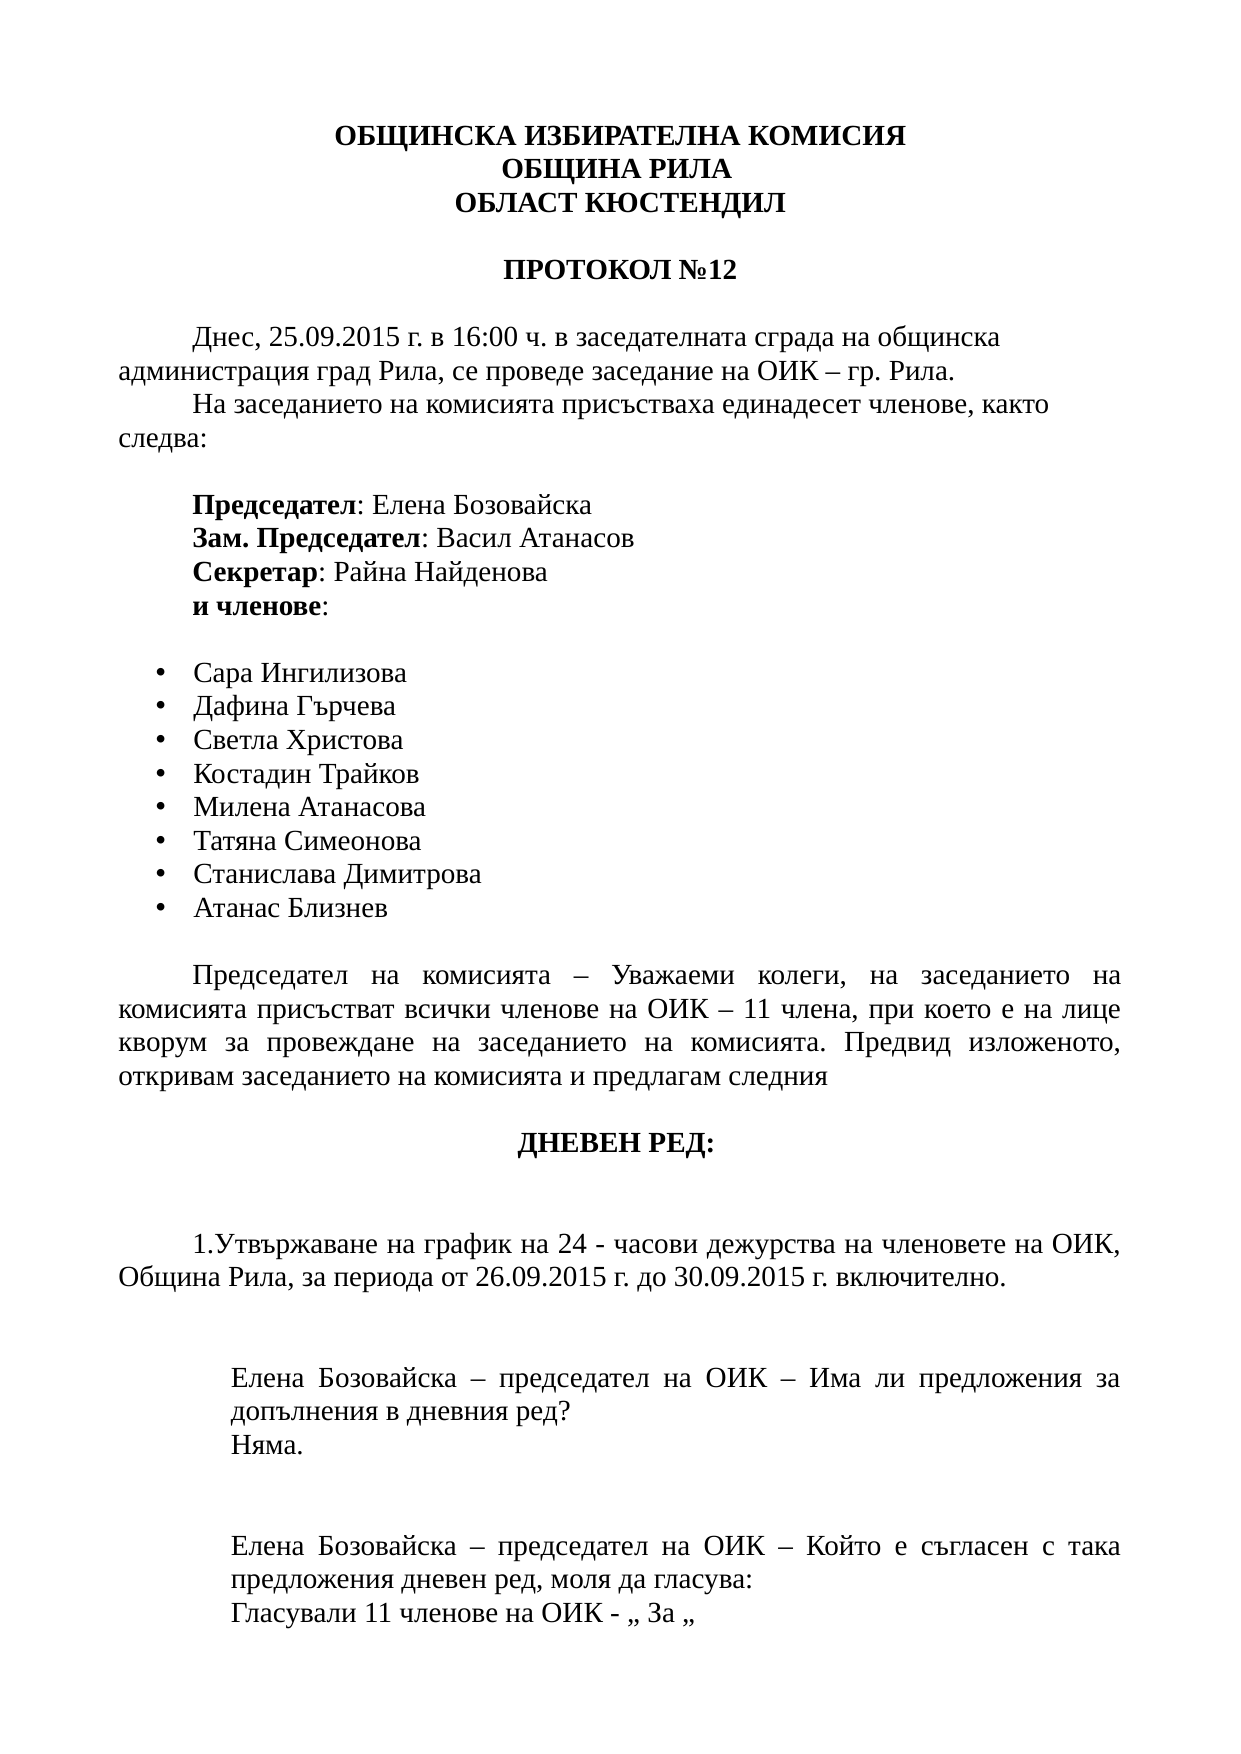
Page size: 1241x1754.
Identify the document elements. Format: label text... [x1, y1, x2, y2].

list Елена Бозовайска – председател на ОИК – Има ли предложения за допълнения в дневния ред? [193, 1360, 1122, 1427]
list Станислава Димитрова [156, 857, 1122, 890]
list Няма. [193, 1427, 1122, 1461]
text ОБЩИНСКА ИЗБИРАТЕЛНА КОМИСИЯ [118, 118, 1122, 152]
list Гласували 11 членове на ОИК - „ За „ [193, 1595, 1122, 1628]
text ПРОТОКОЛ №12 [118, 252, 1122, 286]
text Председател: Елена Бозовайска [118, 487, 1122, 521]
text и членове: [118, 588, 1122, 621]
list Татяна Симеонова [156, 823, 1122, 857]
text Днес, 25.09.2015 г. в 16:00 ч. в заседателната сграда на общинска администрация град Рила, се проведе заседание на ОИК – гр. Рила. [118, 319, 1122, 386]
text ОБЩИНА РИЛА [118, 152, 1122, 185]
text Секретар: Райна Найденова [118, 554, 1122, 588]
list Светла Христова [156, 722, 1122, 756]
text ОБЛАСТ КЮСТЕНДИЛ [118, 185, 1122, 219]
list Костадин Трайков [156, 756, 1122, 789]
text 1.Утвържаване на график на 24 - часови дежурства на членовете на ОИК, Община Рила, за периода от 26.09.2015 г. до 30.09.2015 г. включително. [118, 1226, 1122, 1326]
list Атанас Близнев [156, 890, 1122, 924]
list Милена Атанасова [156, 789, 1122, 823]
list Елена Бозовайска – председател на ОИК – Който е съгласен с така предложения дневен ред, моля да гласува: [193, 1528, 1122, 1595]
list Дафина Гърчева [156, 688, 1122, 722]
list Сара Ингилизова [156, 655, 1122, 688]
text ДНЕВЕН РЕД: [118, 1125, 1122, 1159]
text Председател на комисията – Уважаеми колеги, на заседанието на комисията присъстват всички членове на ОИК – 11 члена, при което е на лице кворум за провеждане на заседанието на комисията. Предвид изложеното, откривам заседанието на комисията и предлагам следния [118, 957, 1122, 1092]
text Зам. Председател: Васил Атанасов [118, 521, 1122, 554]
text На заседанието на комисията присъстваха единадесет членове, както следва: [118, 386, 1122, 453]
